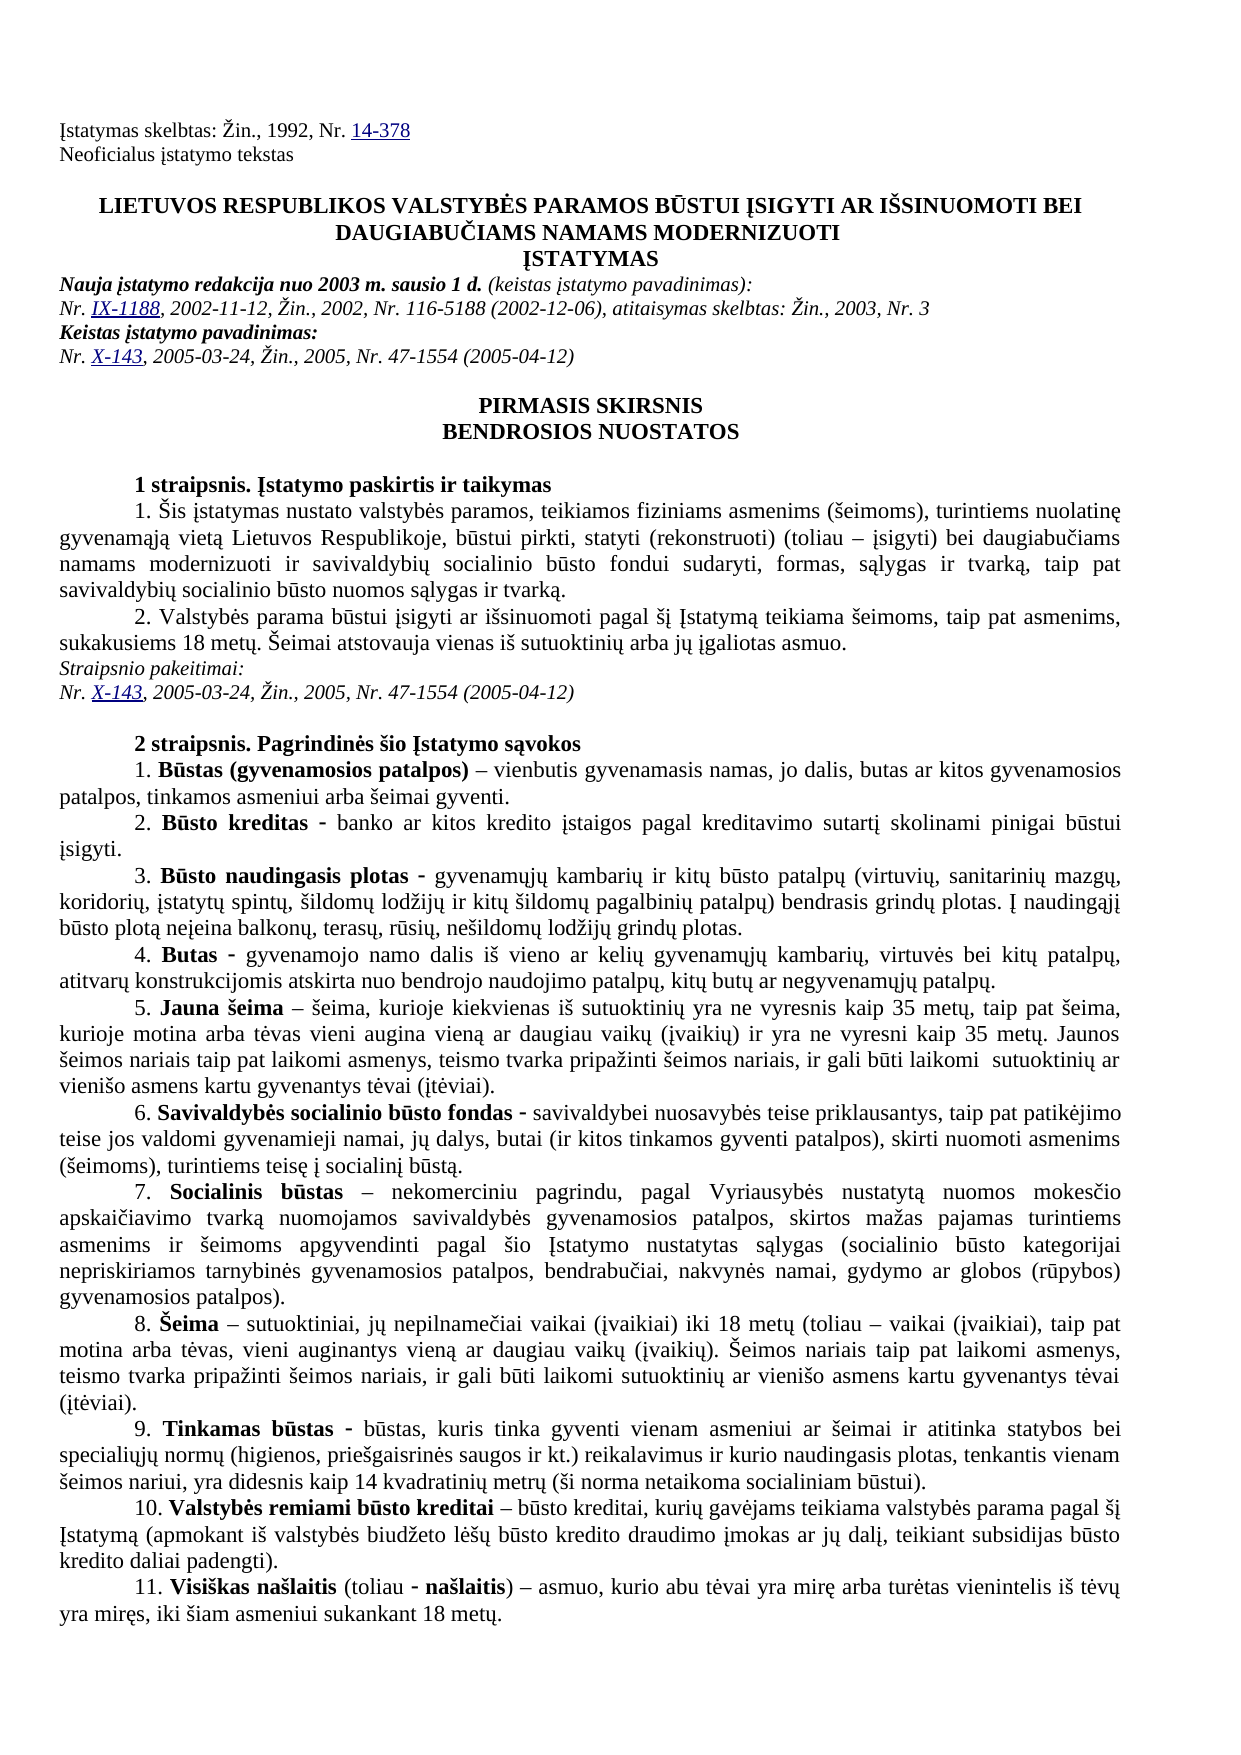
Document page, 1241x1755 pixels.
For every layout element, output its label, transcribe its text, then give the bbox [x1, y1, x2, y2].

text 3. Būsto naudingasis plotas  gyvenamųjų kambarių ir kitų būsto patalpų (virtuvių, sanitarinių mazgų, koridorių, įstatytų spintų, šildomų lodžijų ir kitų šildomų pagalbinių patalpų) bendrasis grindų plotas. Į naudingąjį būsto plotą neįeina balkonų, terasų, rūsių, nešildomų lodžijų grindų plotas. [59, 862, 1122, 941]
text Įstatymas skelbtas: Žin., 1992, Nr. 14-378 [59, 118, 1122, 142]
text 1. Šis įstatymas nustato valstybės paramos, teikiamos fiziniams asmenims (šeimoms), turintiems nuolatinę gyvenamąją vietą Lietuvos Respublikoje, būstui pirkti, statyti (rekonstruoti) (toliau – įsigyti) bei daugiabučiams namams modernizuoti ir savivaldybių socialinio būsto fondui sudaryti, formas, sąlygas ir tvarką, taip pat savivaldybių socialinio būsto nuomos sąlygas ir tvarką. [59, 497, 1122, 603]
text Keistas įstatymo pavadinimas: [59, 320, 1122, 344]
text Nr. X-143, 2005-03-24, Žin., 2005, Nr. 47-1554 (2005-04-12) [59, 344, 1122, 368]
text 1 straipsnis. Įstatymo paskirtis ir taikymas [59, 471, 1122, 497]
text įstatymas [59, 245, 1122, 272]
subtitle PIRMASIS SKIRSNIS [59, 392, 1122, 418]
text 2. Būsto kreditas  banko ar kitos kredito įstaigos pagal kreditavimo sutartį skolinami pinigai būstui įsigyti. [59, 809, 1122, 862]
text Nr. IX-1188, 2002-11-12, Žin., 2002, Nr. 116-5188 (2002-12-06), atitaisymas skelbtas: Žin., 2003, Nr. 3 [59, 296, 1122, 320]
subtitle BENDROSIOS NUOSTATOS [59, 418, 1122, 445]
text Nauja įstatymo redakcija nuo 2003 m. sausio 1 d. (keistas įstatymo pavadinimas): [59, 272, 1122, 296]
text 2. Valstybės parama būstui įsigyti ar išsinuomoti pagal šį Įstatymą teikiama šeimoms, taip pat asmenims, sukakusiems 18 metų. Šeimai atstovauja vienas iš sutuoktinių arba jų įgaliotas asmuo. [59, 603, 1122, 656]
text 5. Jauna šeima – šeima, kurioje kiekvienas iš sutuoktinių yra ne vyresnis kaip 35 metų, taip pat šeima, kurioje motina arba tėvas vieni augina vieną ar daugiau vaikų (įvaikių) ir yra ne vyresni kaip 35 metų. Jaunos šeimos nariais taip pat laikomi asmenys, teismo tvarka pripažinti šeimos nariais, ir gali būti laikomi sutuoktinių ar vienišo asmens kartu gyvenantys tėvai (įtėviai). [59, 993, 1122, 1099]
text 9. Tinkamas būstas  būstas, kuris tinka gyventi vienam asmeniui ar šeimai ir atitinka statybos bei specialiųjų normų (higienos, priešgaisrinės saugos ir kt.) reikalavimus ir kurio naudingasis plotas, tenkantis vienam šeimos nariui, yra didesnis kaip 14 kvadratinių metrų (ši norma netaikoma socialiniam būstui). [59, 1415, 1122, 1494]
text 10. Valstybės remiami būsto kreditai – būsto kreditai, kurių gavėjams teikiama valstybės parama pagal šį Įstatymą (apmokant iš valstybės biudžeto lėšų būsto kredito draudimo įmokas ar jų dalį, teikiant subsidijas būsto kredito daliai padengti). [59, 1494, 1122, 1573]
text Neoficialus įstatymo tekstas [59, 142, 1122, 166]
text Straipsnio pakeitimai: [59, 656, 1122, 679]
text 8. Šeima – sutuoktiniai, jų nepilnamečiai vaikai (įvaikiai) iki 18 metų (toliau – vaikai (įvaikiai), taip pat motina arba tėvas, vieni auginantys vieną ar daugiau vaikų (įvaikių). Šeimos nariais taip pat laikomi asmenys, teismo tvarka pripažinti šeimos nariais, ir gali būti laikomi sutuoktinių ar vienišo asmens kartu gyvenantys tėvai (įtėviai). [59, 1310, 1122, 1415]
text 7. Socialinis būstas – nekomerciniu pagrindu, pagal Vyriausybės nustatytą nuomos mokesčio apskaičiavimo tvarką nuomojamos savivaldybės gyvenamosios patalpos, skirtos mažas pajamas turintiems asmenims ir šeimoms apgyvendinti pagal šio Įstatymo nustatytas sąlygas (socialinio būsto kategorijai nepriskiriamos tarnybinės gyvenamosios patalpos, bendrabučiai, nakvynės namai, gydymo ar globos (rūpybos) gyvenamosios patalpos). [59, 1178, 1122, 1310]
text 11. Visiškas našlaitis (toliau  našlaitis) – asmuo, kurio abu tėvai yra mirę arba turėtas vienintelis iš tėvų yra miręs, iki šiam asmeniui sukankant 18 metų. [59, 1573, 1122, 1626]
text 4. Butas  gyvenamojo namo dalis iš vieno ar kelių gyvenamųjų kambarių, virtuvės bei kitų patalpų, atitvarų konstrukcijomis atskirta nuo bendrojo naudojimo patalpų, kitų butų ar negyvenamųjų patalpų. [59, 941, 1122, 993]
text 6. Savivaldybės socialinio būsto fondas  savivaldybei nuosavybės teise priklausantys, taip pat patikėjimo teise jos valdomi gyvenamieji namai, jų dalys, butai (ir kitos tinkamos gyventi patalpos), skirti nuomoti asmenims (šeimoms), turintiems teisę į socialinį būstą. [59, 1099, 1122, 1178]
text Nr. X-143, 2005-03-24, Žin., 2005, Nr. 47-1554 (2005-04-12) [59, 679, 1122, 704]
text Lietuvos Respublikos valstybės paramos būstui įsigyti ar išsinuomoti bei daugiabučiams namams modernizuoti [59, 193, 1122, 245]
text 2 straipsnis. Pagrindinės šio Įstatymo sąvokos [59, 730, 1122, 756]
text 1. Būstas (gyvenamosios patalpos) – vienbutis gyvenamasis namas, jo dalis, butas ar kitos gyvenamosios patalpos, tinkamos asmeniui arba šeimai gyventi. [59, 756, 1122, 809]
